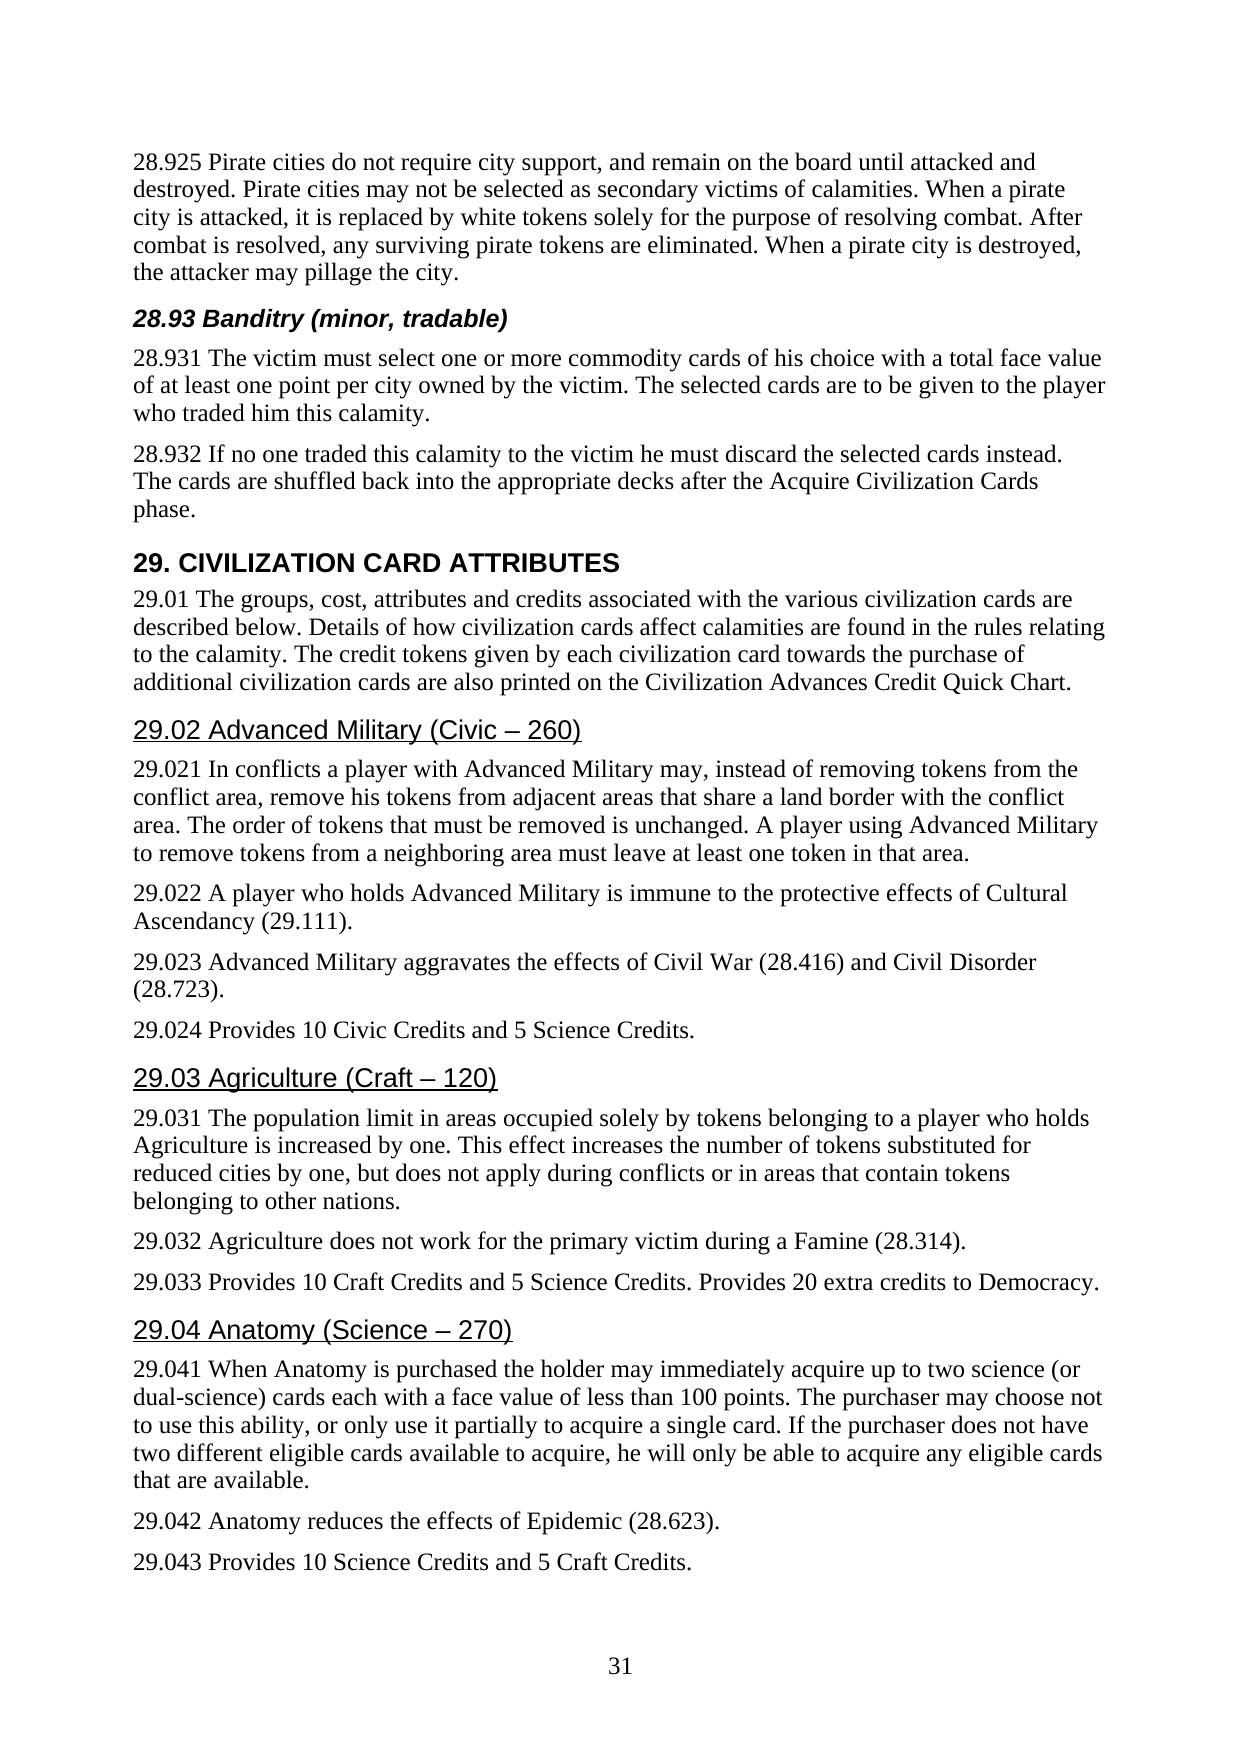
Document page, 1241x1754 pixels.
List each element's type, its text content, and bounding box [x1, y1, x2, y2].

text 29.022 A player who holds Advanced Military is immune to the protective effects of Cultural Ascendancy (29.111). [133, 879, 1107, 935]
text 29.024 Provides 10 Civic Credits and 5 Science Credits. [133, 1016, 1107, 1044]
text 29.01 The groups, cost, attributes and credits associated with the various civilization cards are described below. Details of how civilization cards affect calamities are found in the rules relating to the calamity. The credit tokens given by each civilization card towards the purchase of additional civilization cards are also printed on the Civilization Advances Credit Quick Chart. [133, 585, 1107, 696]
text 29.023 Advanced Military aggravates the effects of Civil War (28.416) and Civil Disorder (28.723). [133, 948, 1107, 1003]
text 29.032 Agriculture does not work for the primary victim during a Famine (28.314). [133, 1227, 1107, 1255]
text 29.042 Anatomy reduces the effects of Epidemic (28.623). [133, 1507, 1107, 1535]
subtitle 28.93 Banditry (minor, tradable) [133, 305, 1107, 333]
text 29.033 Provides 10 Craft Credits and 5 Science Credits. Provides 20 extra credits to Democracy. [133, 1268, 1107, 1296]
text 28.925 Pirate cities do not require city support, and remain on the board until attacked and destroyed. Pirate cities may not be selected as secondary victims of calamities. When a pirate city is attacked, it is replaced by white tokens solely for the purpose of resolving combat. After combat is resolved, any surviving pirate tokens are eliminated. When a pirate city is destroyed, the attacker may pillage the city. [133, 148, 1107, 286]
subtitle 29.04 Anatomy (Science – 270) [133, 1315, 1107, 1345]
text 29.021 In conflicts a player with Advanced Military may, instead of removing tokens from the conflict area, remove his tokens from adjacent areas that share a land border with the conflict area. The order of tokens that must be removed is unchanged. A player using Advanced Military to remove tokens from a neighboring area must leave at least one token in that area. [133, 756, 1107, 866]
subtitle 29. Civilization Card Attributes [133, 548, 1107, 578]
subtitle 29.03 Agriculture (Craft – 120) [133, 1063, 1107, 1093]
text 28.932 If no one traded this calamity to the victim he must discard the selected cards instead. The cards are shuffled back into the appropriate decks after the Acquire Civilization Cards phase. [133, 440, 1107, 523]
text 29.041 When Anatomy is purchased the holder may immediately acquire up to two science (or dual-science) cards each with a face value of less than 100 points. The purchaser may choose not to use this ability, or only use it partially to acquire a single card. If the purchaser does not have two different eligible cards available to acquire, he will only be able to acquire any eligible cards that are available. [133, 1356, 1107, 1494]
subtitle 29.02 Advanced Military (Civic – 260) [133, 715, 1107, 745]
text 29.043 Provides 10 Science Credits and 5 Craft Credits. [133, 1548, 1107, 1575]
text 28.931 The victim must select one or more commodity cards of his choice with a total face value of at least one point per city owned by the victim. The selected cards are to be given to the player who traded him this calamity. [133, 344, 1107, 427]
text 29.031 The population limit in areas occupied solely by tokens belonging to a player who holds Agriculture is increased by one. This effect increases the number of tokens substituted for reduced cities by one, but does not apply during conflicts or in areas that contain tokens belonging to other nations. [133, 1104, 1107, 1214]
